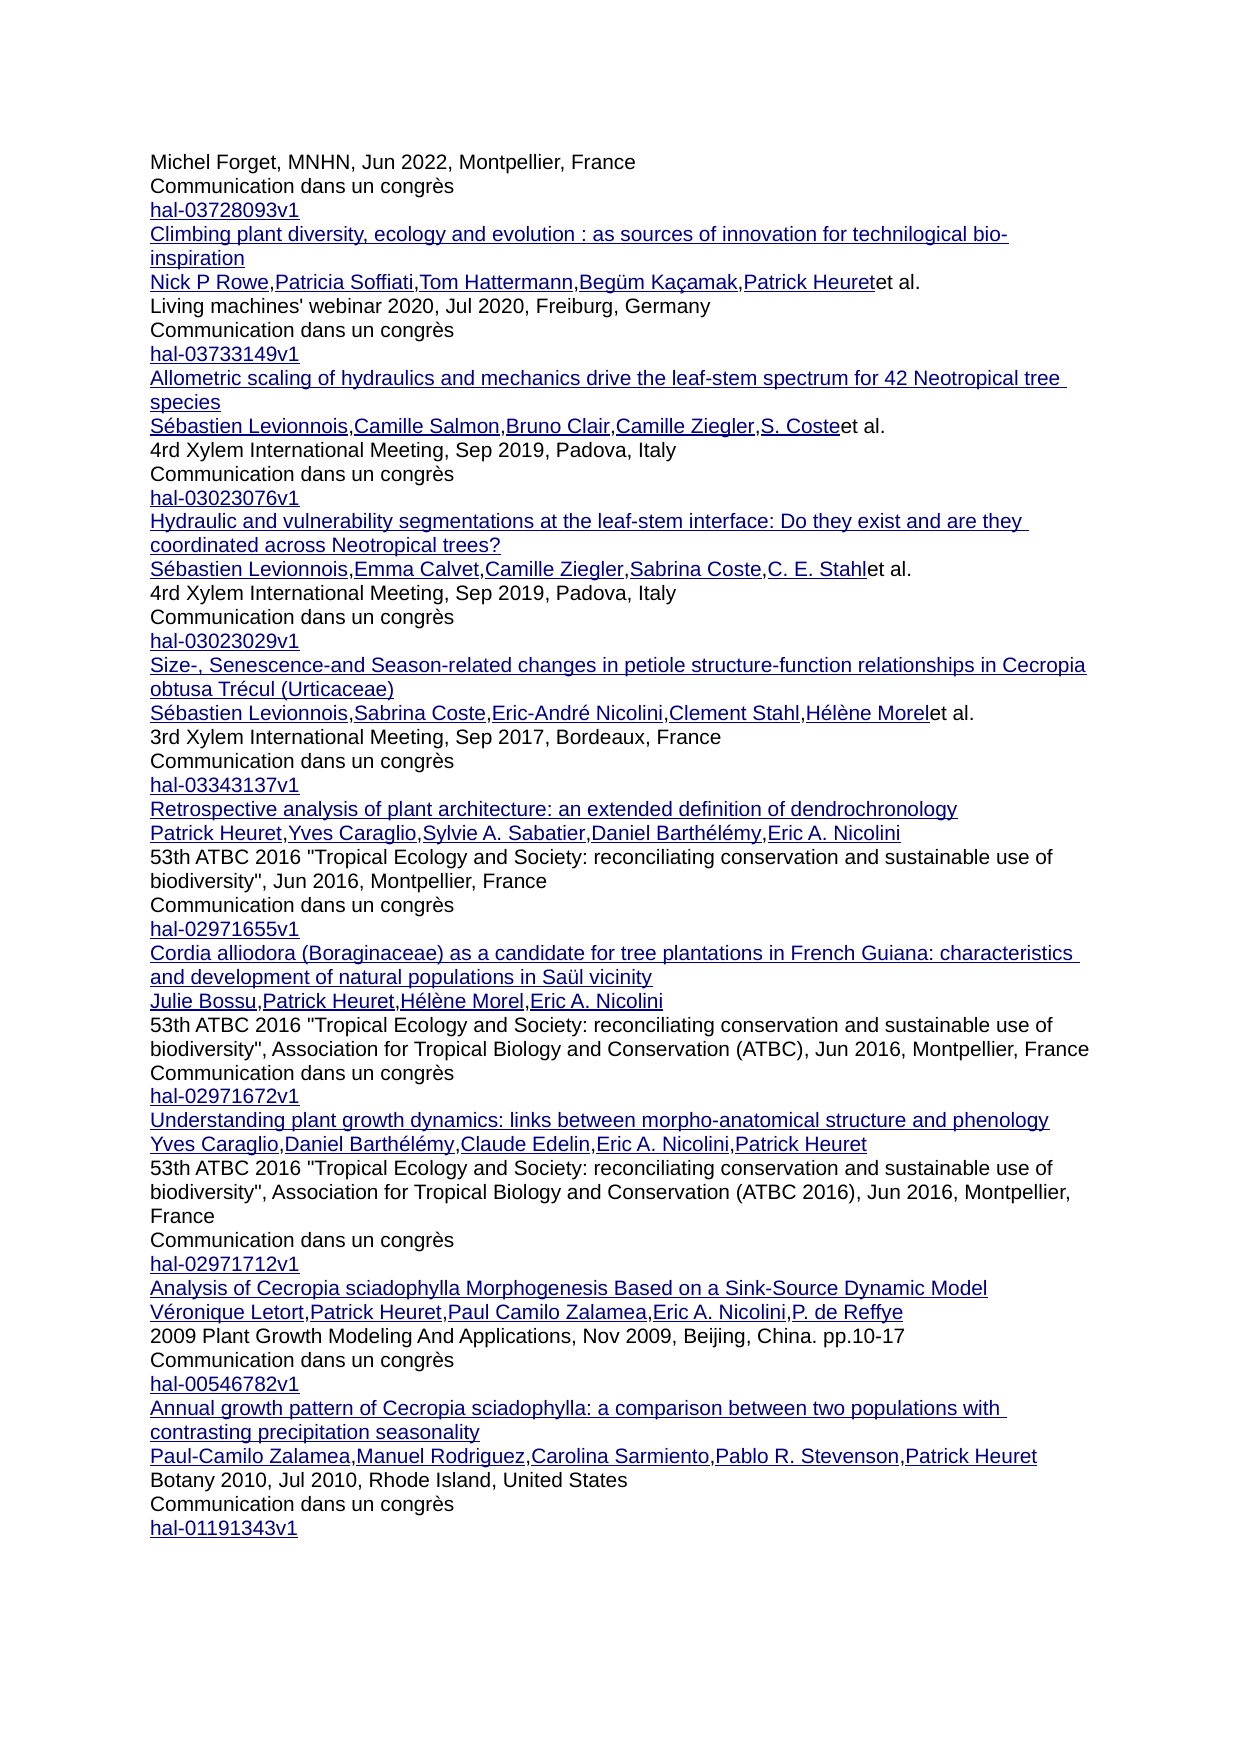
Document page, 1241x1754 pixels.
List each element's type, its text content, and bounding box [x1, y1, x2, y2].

table_cell Cordia alliodora (Boraginaceae) as a candidate for tree plantations in French Guiana: characteristics and development of natural populations in Saül vicinity Julie Bossu,Patrick Heuret,Hélène Morel,Eric A. Nicolini 53th ATBC 2016 "Tropical Ecology and Society: reconciliating conservation and sustainable use of biodiversity", Association for Tropical Biology and Conservation (ATBC), Jun 2016, Montpellier, France Communication dans un congrès hal-02971672v1 [150, 941, 1090, 1108]
table_cell Hydraulic and vulnerability segmentations at the leaf-stem interface: Do they exist and are they coordinated across Neotropical trees? Sébastien Levionnois,Emma Calvet,Camille Ziegler,Sabrina Coste,C. E. Stahlet al. 4rd Xylem International Meeting, Sep 2019, Padova, Italy Communication dans un congrès hal-03023029v1 [150, 509, 1090, 653]
table_cell Size-, Senescence-and Season-related changes in petiole structure-function relationships in Cecropia obtusa Trécul (Urticaceae) Sébastien Levionnois,Sabrina Coste,Eric-André Nicolini,Clement Stahl,Hélène Morelet al. 3rd Xylem International Meeting, Sep 2017, Bordeaux, France Communication dans un congrès hal-03343137v1 [150, 653, 1090, 797]
table_cell Retrospective analysis of plant architecture: an extended definition of dendrochronology Patrick Heuret,Yves Caraglio,Sylvie A. Sabatier,Daniel Barthélémy,Eric A. Nicolini 53th ATBC 2016 "Tropical Ecology and Society: reconciliating conservation and sustainable use of biodiversity", Jun 2016, Montpellier, France Communication dans un congrès hal-02971655v1 [150, 797, 1090, 941]
table_cell Michel Forget, MNHN, Jun 2022, Montpellier, France Communication dans un congrès hal-03728093v1 [150, 150, 1090, 222]
table_cell Annual growth pattern of Cecropia sciadophylla: a comparison between two populations with contrasting precipitation seasonality Paul-Camilo Zalamea,Manuel Rodriguez,Carolina Sarmiento,Pablo R. Stevenson,Patrick Heuret Botany 2010, Jul 2010, Rhode Island, United States Communication dans un congrès hal-01191343v1 [150, 1396, 1090, 1539]
table_cell Understanding plant growth dynamics: links between morpho-anatomical structure and phenology Yves Caraglio,Daniel Barthélémy,Claude Edelin,Eric A. Nicolini,Patrick Heuret 53th ATBC 2016 "Tropical Ecology and Society: reconciliating conservation and sustainable use of biodiversity", Association for Tropical Biology and Conservation (ATBC 2016), Jun 2016, Montpellier, France Communication dans un congrès hal-02971712v1 [150, 1108, 1090, 1276]
table_cell Climbing plant diversity, ecology and evolution : as sources of innovation for technilogical bio-inspiration Nick P Rowe,Patricia Soffiati,Tom Hattermann,Begüm Kaçamak,Patrick Heuretet al. Living machines' webinar 2020, Jul 2020, Freiburg, Germany Communication dans un congrès hal-03733149v1 [150, 222, 1090, 366]
table_cell Allometric scaling of hydraulics and mechanics drive the leaf-stem spectrum for 42 Neotropical tree species Sébastien Levionnois,Camille Salmon,Bruno Clair,Camille Ziegler,S. Costeet al. 4rd Xylem International Meeting, Sep 2019, Padova, Italy Communication dans un congrès hal-03023076v1 [150, 366, 1090, 509]
table_cell Analysis of Cecropia sciadophylla Morphogenesis Based on a Sink-Source Dynamic Model Véronique Letort,Patrick Heuret,Paul Camilo Zalamea,Eric A. Nicolini,P. de Reffye 2009 Plant Growth Modeling And Applications, Nov 2009, Beijing, China. pp.10-17 Communication dans un congrès hal-00546782v1 [150, 1276, 1090, 1396]
